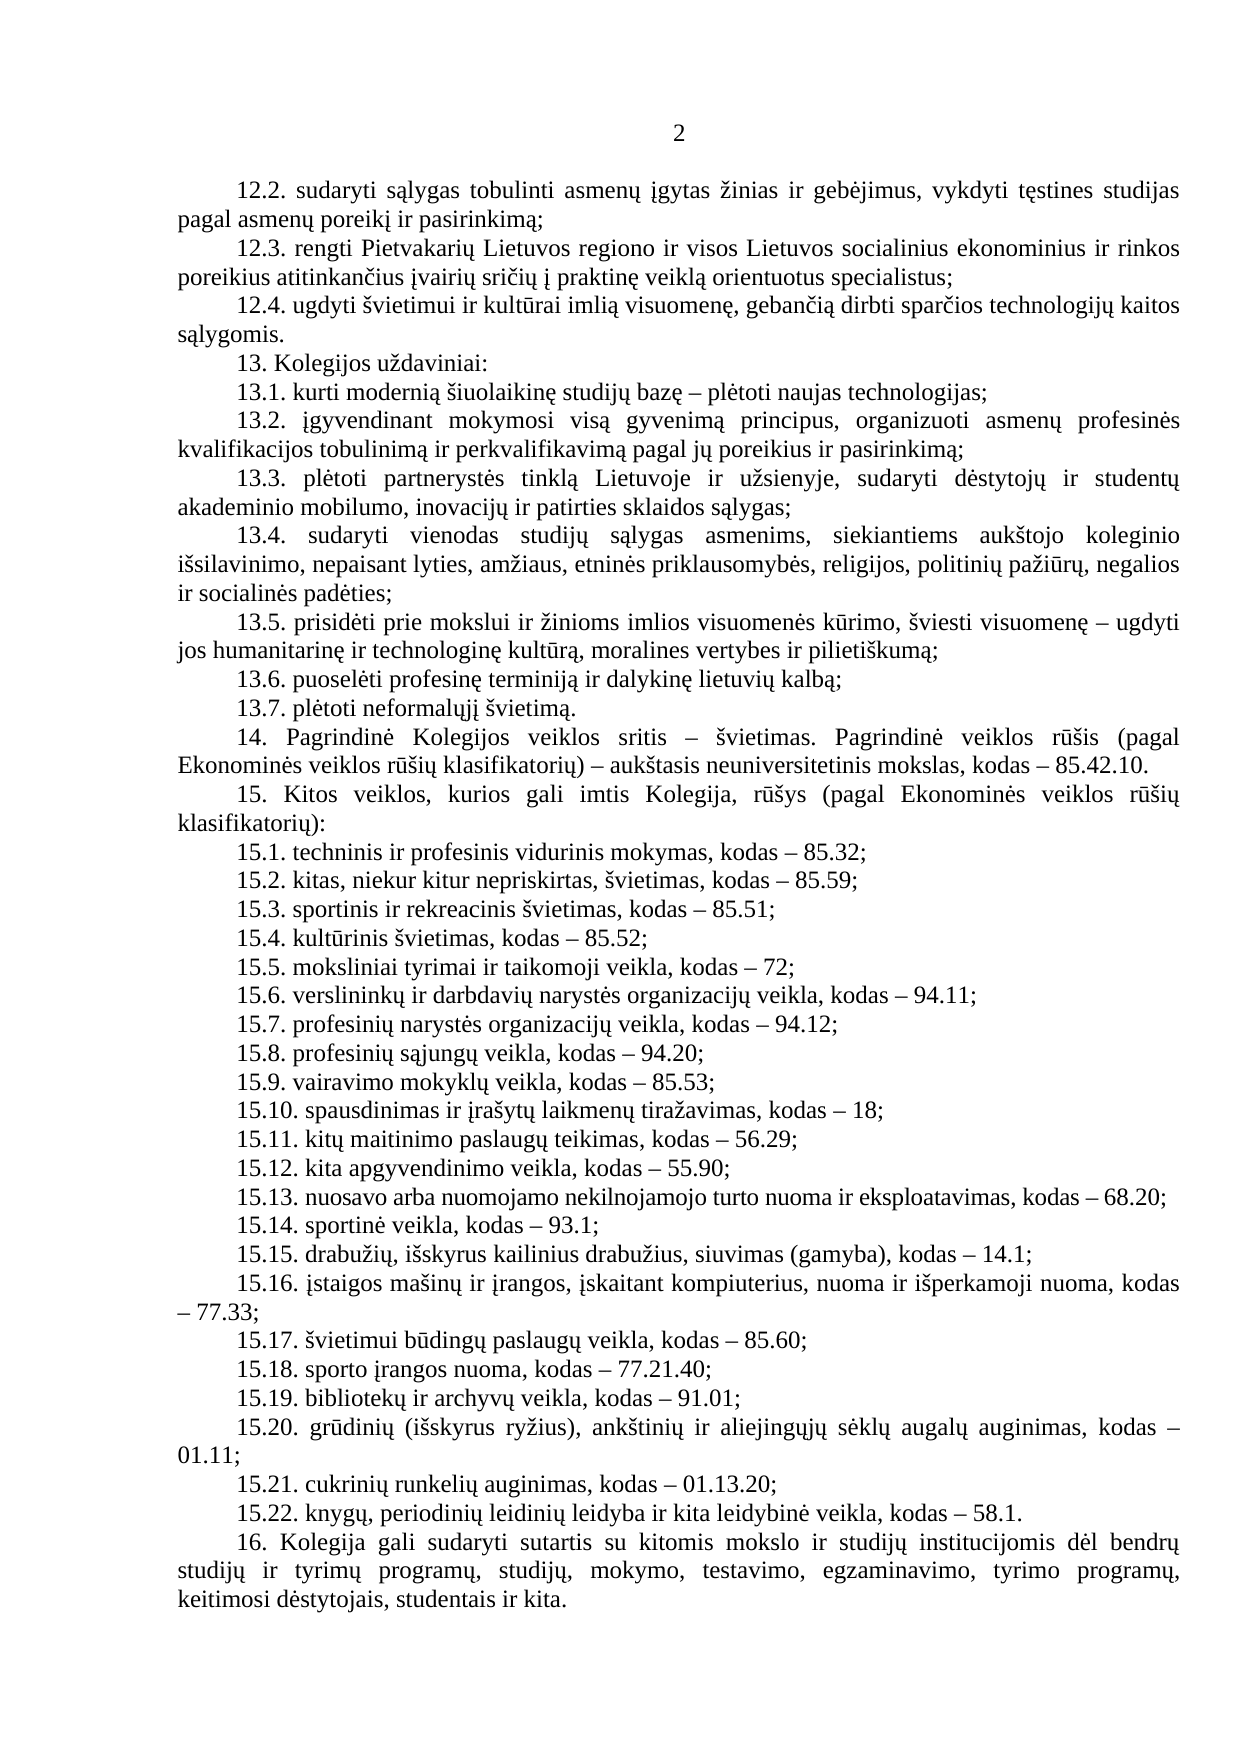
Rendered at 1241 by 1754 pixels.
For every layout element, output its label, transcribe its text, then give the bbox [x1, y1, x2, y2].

text 15.5. moksliniai tyrimai ir taikomoji veikla, kodas – 72; [177, 952, 1181, 981]
text 15.4. kultūrinis švietimas, kodas – 85.52; [177, 923, 1181, 952]
text 15.21. cukrinių runkelių auginimas, kodas – 01.13.20; [177, 1469, 1181, 1498]
text 13. Kolegijos uždaviniai: [177, 348, 1181, 377]
text 15. Kitos veiklos, kurios gali imtis Kolegija, rūšys (pagal Ekonominės veiklos rūšių klasifikatorių): [177, 779, 1181, 837]
text 15.8. profesinių sąjungų veikla, kodas – 94.20; [177, 1038, 1181, 1067]
text 15.3. sportinis ir rekreacinis švietimas, kodas – 85.51; [177, 894, 1181, 923]
text 15.16. įstaigos mašinų ir įrangos, įskaitant kompiuterius, nuoma ir išperkamoji nuoma, kodas – 77.33; [177, 1268, 1181, 1326]
text 15.12. kita apgyvendinimo veikla, kodas – 55.90; [177, 1153, 1181, 1182]
text 13.3. plėtoti partnerystės tinklą Lietuvoje ir užsienyje, sudaryti dėstytojų ir studentų akademinio mobilumo, inovacijų ir patirties sklaidos sąlygas; [177, 463, 1181, 521]
text 15.2. kitas, niekur kitur nepriskirtas, švietimas, kodas – 85.59; [177, 866, 1181, 894]
text 13.5. prisidėti prie mokslui ir žinioms imlios visuomenės kūrimo, šviesti visuomenę – ugdyti jos humanitarinę ir technologinę kultūrą, moralines vertybes ir pilietiškumą; [177, 607, 1181, 664]
text 13.2. įgyvendinant mokymosi visą gyvenimą principus, organizuoti asmenų profesinės kvalifikacijos tobulinimą ir perkvalifikavimą pagal jų poreikius ir pasirinkimą; [177, 406, 1181, 463]
text 12.2. sudaryti sąlygas tobulinti asmenų įgytas žinias ir gebėjimus, vykdyti tęstines studijas pagal asmenų poreikį ir pasirinkimą; [177, 176, 1181, 233]
text 15.7. profesinių narystės organizacijų veikla, kodas – 94.12; [177, 1009, 1181, 1038]
text 15.6. verslininkų ir darbdavių narystės organizacijų veikla, kodas – 94.11; [177, 981, 1181, 1009]
text 13.1. kurti modernią šiuolaikinę studijų bazę – plėtoti naujas technologijas; [177, 377, 1181, 406]
text 14. Pagrindinė Kolegijos veiklos sritis – švietimas. Pagrindinė veiklos rūšis (pagal Ekonominės veiklos rūšių klasifikatorių) – aukštasis neuniversitetinis mokslas, kodas – 85.42.10. [177, 722, 1181, 779]
text 15.20. grūdinių (išskyrus ryžius), ankštinių ir aliejingųjų sėklų augalų auginimas, kodas – 01.11; [177, 1412, 1181, 1469]
text 15.19. bibliotekų ir archyvų veikla, kodas – 91.01; [177, 1383, 1181, 1412]
text 15.17. švietimui būdingų paslaugų veikla, kodas – 85.60; [177, 1326, 1181, 1354]
text 15.9. vairavimo mokyklų veikla, kodas – 85.53; [177, 1067, 1181, 1096]
text 15.13. nuosavo arba nuomojamo nekilnojamojo turto nuoma ir eksploatavimas, kodas – 68.20; [177, 1182, 1181, 1211]
text 13.6. puoselėti profesinę terminiją ir dalykinę lietuvių kalbą; [177, 664, 1181, 693]
text 12.4. ugdyti švietimui ir kultūrai imlią visuomenę, gebančią dirbti sparčios technologijų kaitos sąlygomis. [177, 291, 1181, 348]
text 15.22. knygų, periodinių leidinių leidyba ir kita leidybinė veikla, kodas – 58.1. [177, 1498, 1181, 1527]
text 13.4. sudaryti vienodas studijų sąlygas asmenims, siekiantiems aukštojo koleginio išsilavinimo, nepaisant lyties, amžiaus, etninės priklausomybės, religijos, politinių pažiūrų, negalios ir socialinės padėties; [177, 521, 1181, 607]
text 15.11. kitų maitinimo paslaugų teikimas, kodas – 56.29; [177, 1124, 1181, 1153]
text 15.18. sporto įrangos nuoma, kodas – 77.21.40; [177, 1354, 1181, 1383]
text 16. Kolegija gali sudaryti sutartis su kitomis mokslo ir studijų institucijomis dėl bendrų studijų ir tyrimų programų, studijų, mokymo, testavimo, egzaminavimo, tyrimo programų, keitimosi dėstytojais, studentais ir kita. [177, 1527, 1181, 1613]
text 12.3. rengti Pietvakarių Lietuvos regiono ir visos Lietuvos socialinius ekonominius ir rinkos poreikius atitinkančius įvairių sričių į praktinę veiklą orientuotus specialistus; [177, 233, 1181, 291]
text 15.10. spausdinimas ir įrašytų laikmenų tiražavimas, kodas – 18; [177, 1096, 1181, 1124]
text 13.7. plėtoti neformalųjį švietimą. [177, 693, 1181, 722]
text 15.14. sportinė veikla, kodas – 93.1; [177, 1211, 1181, 1239]
text 15.15. drabužių, išskyrus kailinius drabužius, siuvimas (gamyba), kodas – 14.1; [177, 1239, 1181, 1268]
text 15.1. techninis ir profesinis vidurinis mokymas, kodas – 85.32; [177, 837, 1181, 866]
